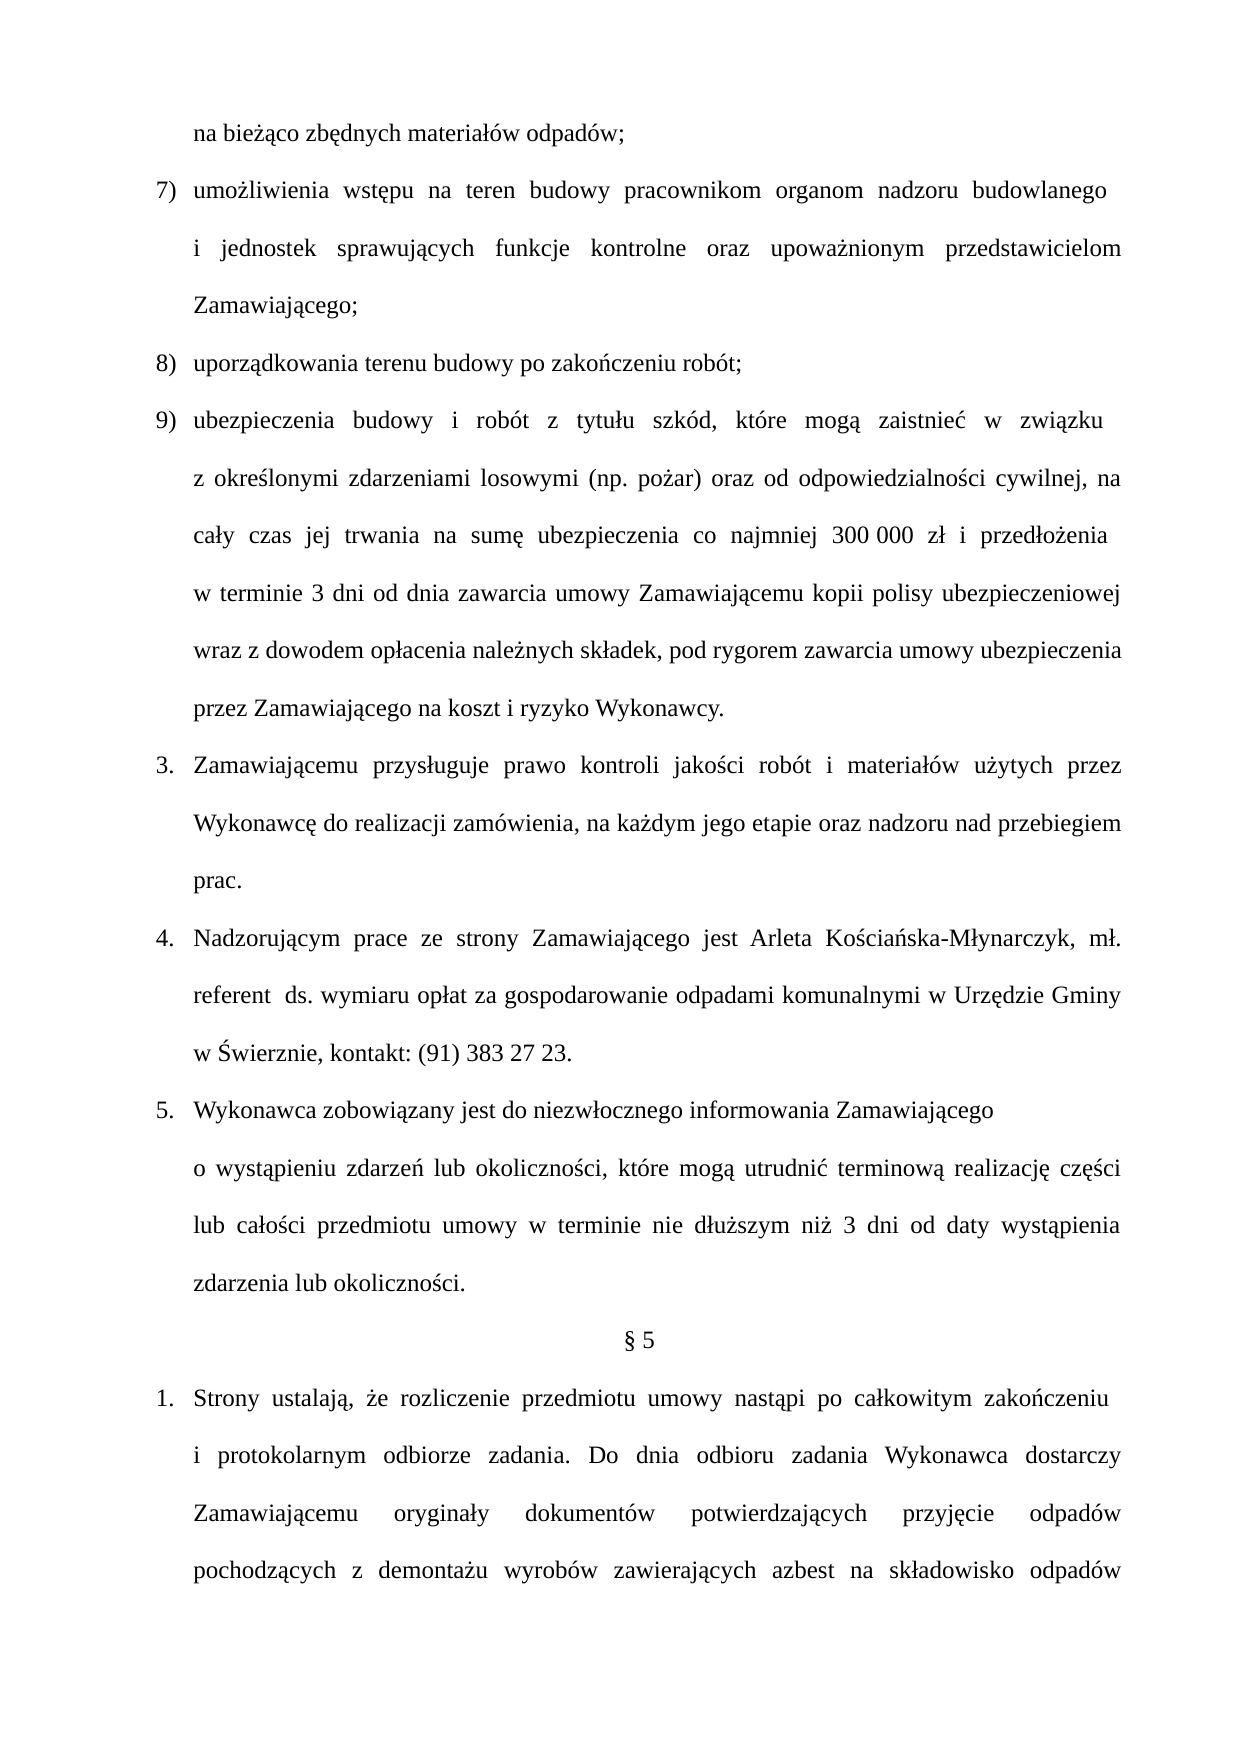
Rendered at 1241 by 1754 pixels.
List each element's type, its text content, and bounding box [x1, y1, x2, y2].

list Zamawiającemu przysługuje prawo kontroli jakości robót i materiałów użytych przez Wykonawcę do realizacji zamówienia, na każdym jego etapie oraz nadzoru nad przebiegiem prac. [156, 751, 1122, 894]
list umożliwienia wstępu na teren budowy pracownikom organom nadzoru budowlanego i jednostek sprawujących funkcje kontrolne oraz upoważnionym przedstawicielom Zamawiającego; [156, 176, 1122, 319]
text o wystąpieniu zdarzeń lub okoliczności, które mogą utrudnić terminową realizację części lub całości przedmiotu umowy w terminie nie dłuższym niż 3 dni od daty wystąpienia zdarzenia lub okoliczności. [193, 1153, 1122, 1297]
list na bieżąco zbędnych materiałów odpadów; [156, 118, 1122, 147]
list ubezpieczenia budowy i robót z tytułu szkód, które mogą zaistnieć w związku z określonymi zdarzeniami losowymi (np. pożar) oraz od odpowiedzialności cywilnej, na cały czas jej trwania na sumę ubezpieczenia co najmniej 300 000 zł i przedłożenia w terminie 3 dni od dnia zawarcia umowy Zamawiającemu kopii polisy ubezpieczeniowej wraz z dowodem opłacenia należnych składek, pod rygorem zawarcia umowy ubezpieczenia przez Zamawiającego na koszt i ryzyko Wykonawcy. [156, 406, 1122, 722]
list Nadzorującym prace ze strony Zamawiającego jest Arleta Kościańska-Młynarczyk, mł. referent ds. wymiaru opłat za gospodarowanie odpadami komunalnymi w Urzędzie Gminy w Świerznie, kontakt: (91) 383 27 23. [156, 923, 1122, 1067]
list uporządkowania terenu budowy po zakończeniu robót; [156, 348, 1122, 377]
list Wykonawca zobowiązany jest do niezwłocznego informowania Zamawiającego [156, 1096, 1122, 1124]
list Strony ustalają, że rozliczenie przedmiotu umowy nastąpi po całkowitym zakończeniu i protokolarnym odbiorze zadania. Do dnia odbioru zadania Wykonawca dostarczy Zamawiającemu oryginały dokumentów potwierdzających przyjęcie odpadów pochodzących z demontażu wyrobów zawierających azbest na składowisko odpadów [156, 1383, 1122, 1584]
text § 5 [156, 1326, 1122, 1354]
